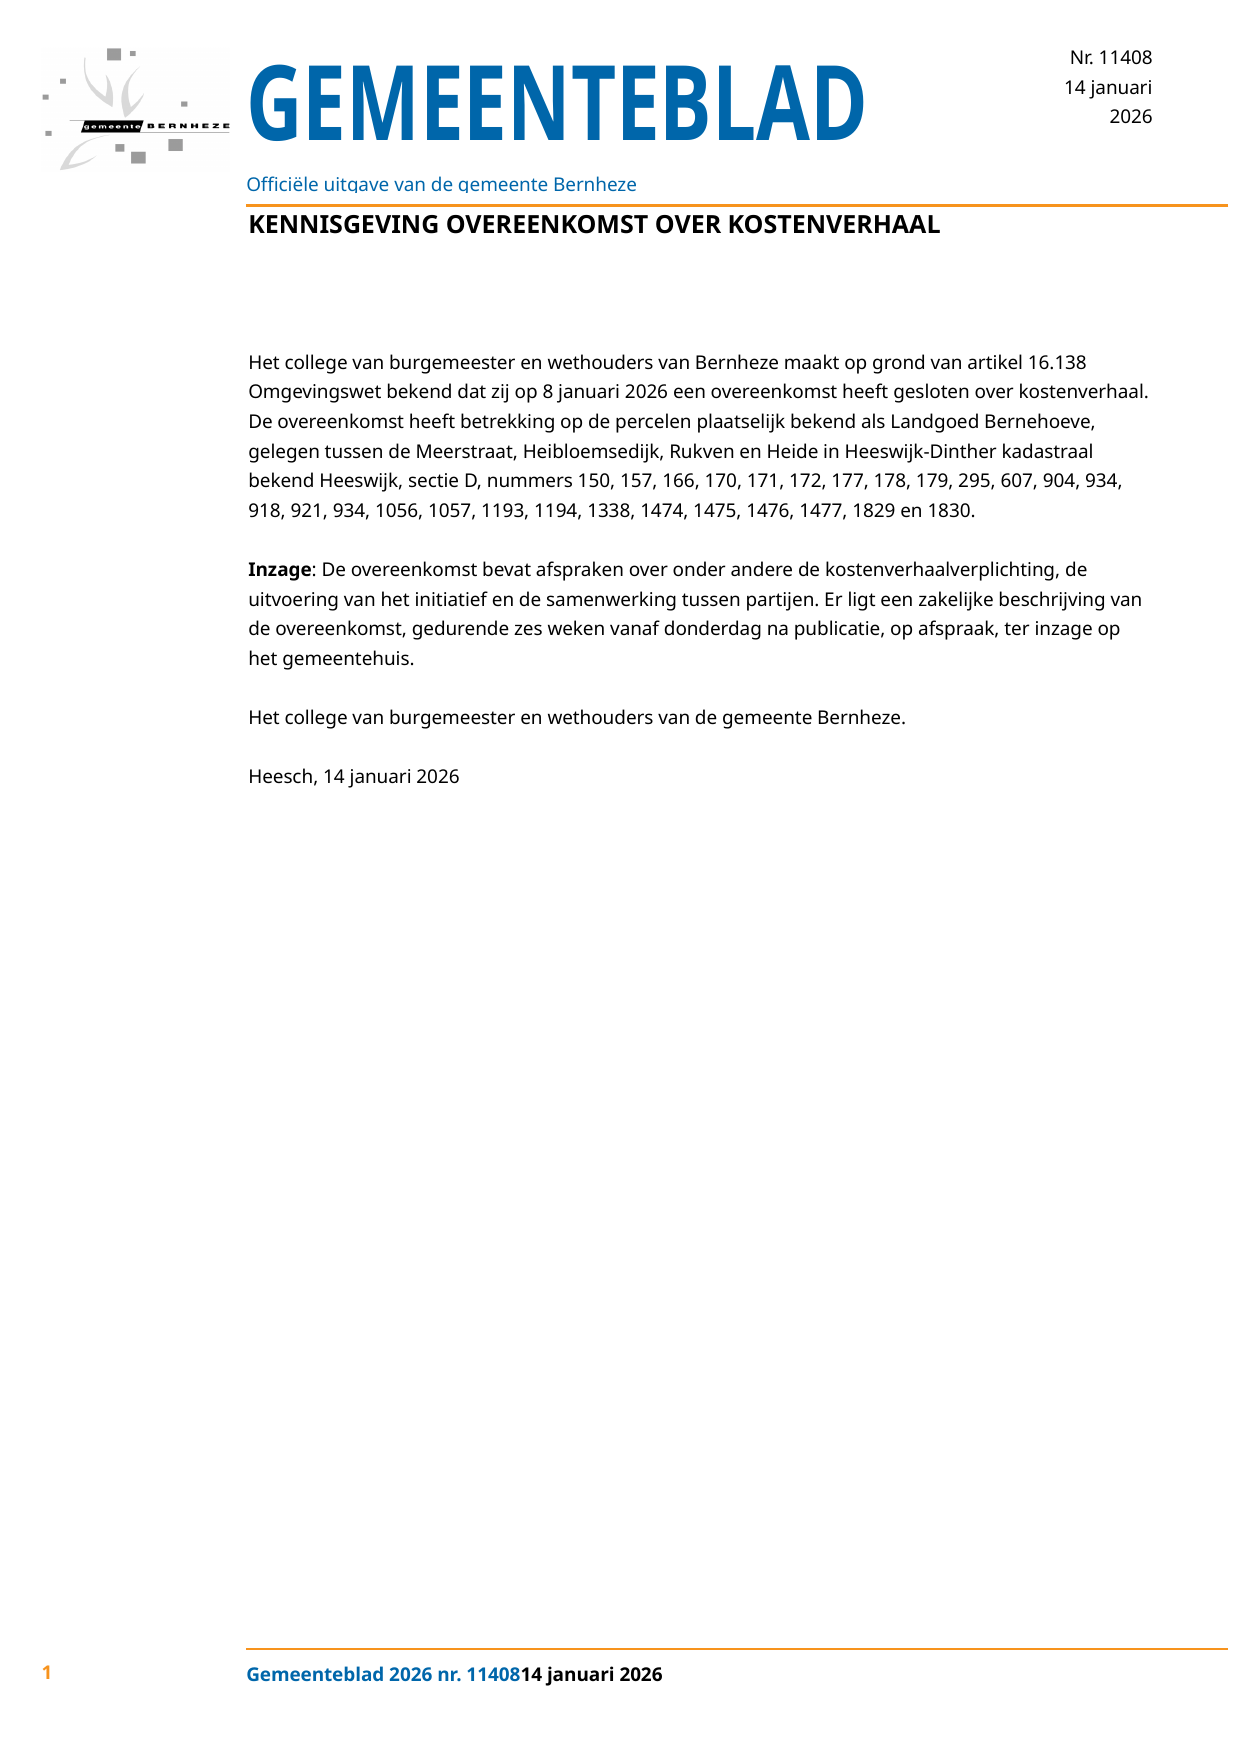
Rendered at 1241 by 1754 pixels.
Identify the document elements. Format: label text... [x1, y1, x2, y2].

picture [41, 47, 231, 172]
text Heesch, 14 januari 2026 [248, 763, 1152, 789]
text Inzage: De overeenkomst bevat afspraken over onder andere de kostenverhaalverplichting, de uitvoering van het initiatief en de samenwerking tussen partijen. Er ligt een zakelijke beschrijving van de overeenkomst, gedurende zes weken vanaf donderdag na publicatie, op afspraak, ter inzage op het gemeentehuis. [248, 556, 1152, 671]
text KENNISGEVING OVEREENKOMST OVER KOSTENVERHAAL [248, 207, 1152, 241]
text Het college van burgemeester en wethouders van Bernheze maakt op grond van artikel 16.138 Omgevingswet bekend dat zij op 8 januari 2026 een overeenkomst heeft gesloten over kostenverhaal. De overeenkomst heeft betrekking op de percelen plaatselijk bekend als Landgoed Bernehoeve, gelegen tussen de Meerstraat, Heibloemsedijk, Rukven en Heide in Heeswijk-Dinther kadastraal bekend Heeswijk, sectie D, nummers 150, 157, 166, 170, 171, 172, 177, 178, 179, 295, 607, 904, 934, 918, 921, 934, 1056, 1057, 1193, 1194, 1338, 1474, 1475, 1476, 1477, 1829 en 1830. [248, 349, 1152, 523]
text Het college van burgemeester en wethouders van de gemeente Bernheze. [248, 704, 1152, 730]
